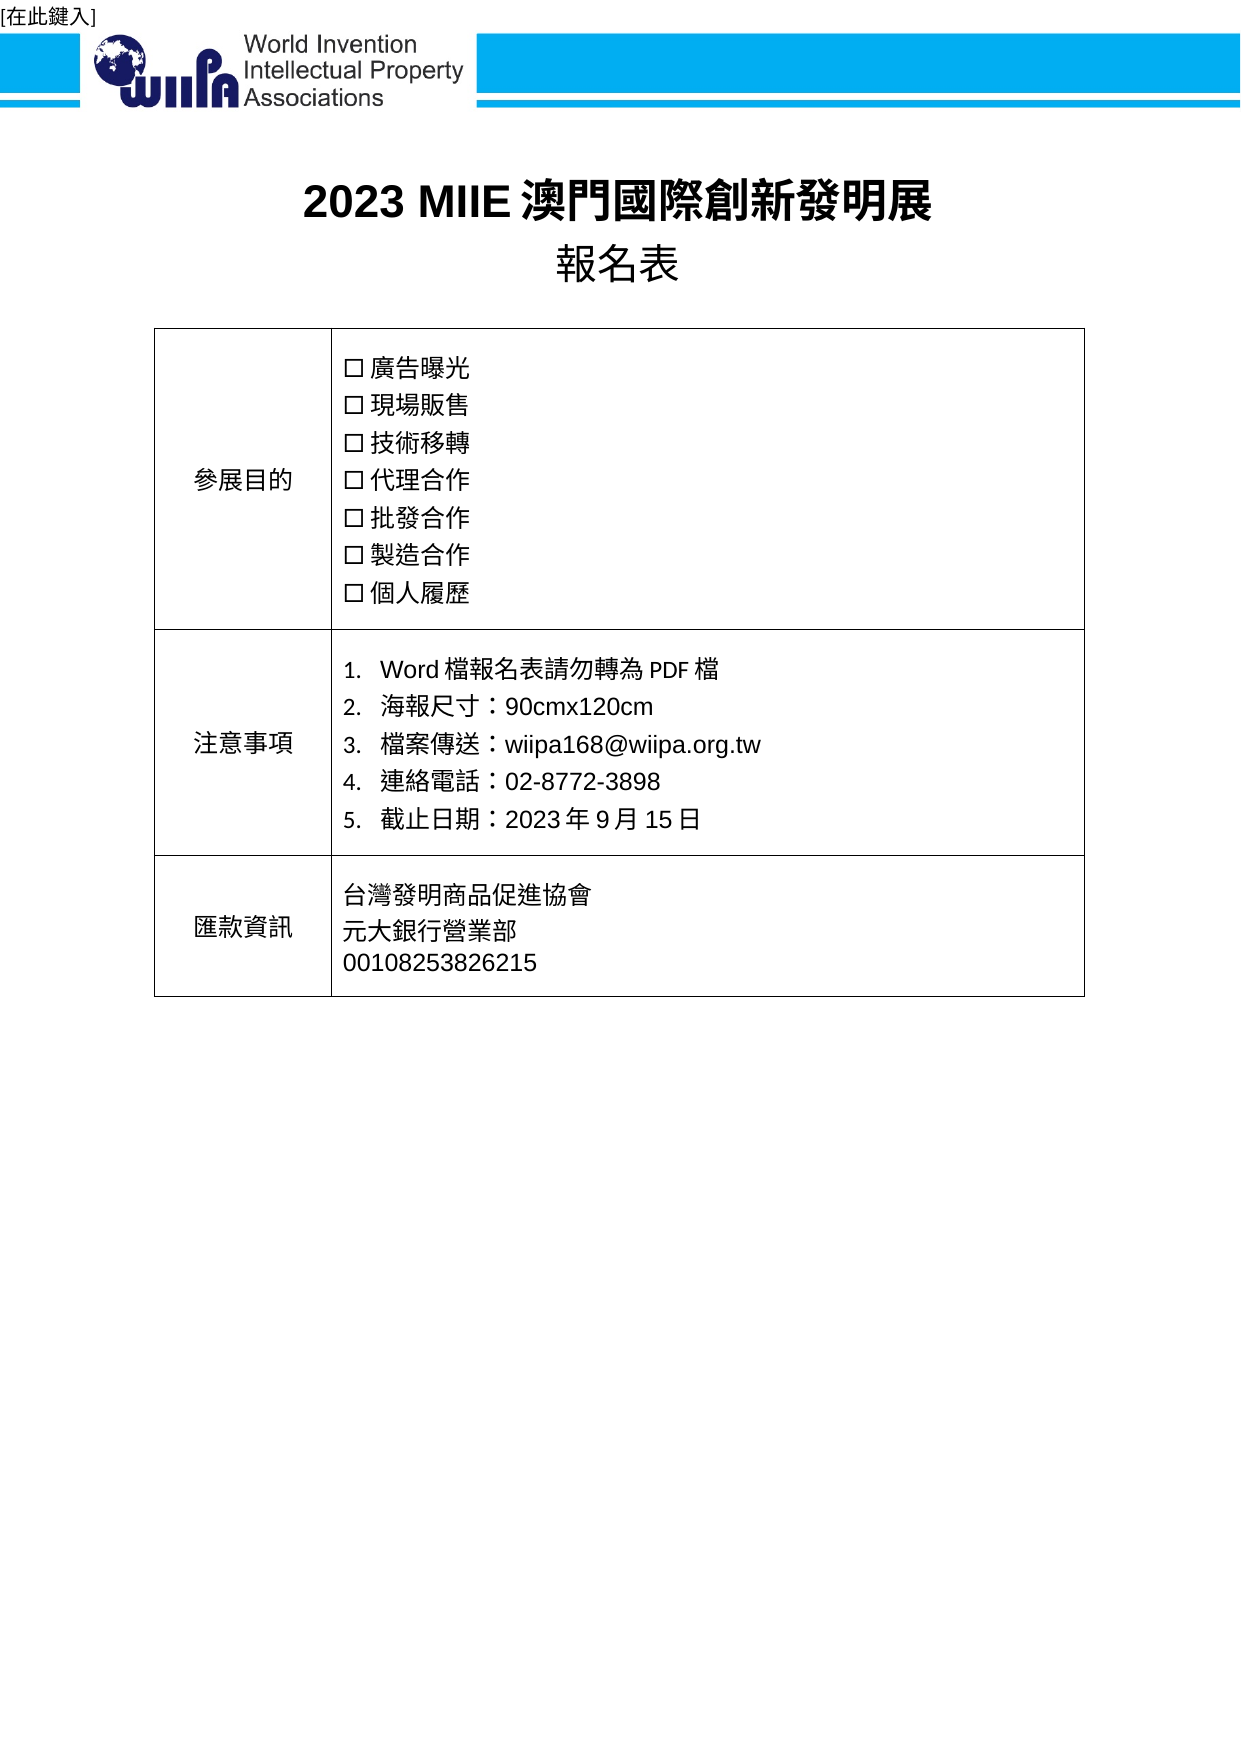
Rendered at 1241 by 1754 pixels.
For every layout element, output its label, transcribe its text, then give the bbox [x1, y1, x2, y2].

table_cell 注意事項 [155, 630, 331, 854]
table_cell 匯款資訊 [155, 856, 331, 996]
table_cell 參展目的 [155, 329, 331, 628]
table_cell  廣告曝光  現場販售  技術移轉  代理合作  批發合作  製造合作  個人履歷 [332, 329, 1084, 628]
table_cell 台灣發明商品促進協會 元大銀行營業部 00108253826215 [332, 856, 1084, 996]
table_cell Word檔報名表請勿轉為PDF檔 海報尺寸：90cmx120cm 檔案傳送：wiipa168@wiipa.org.tw 連絡電話：02-8772-3898 截止日期：2023年9月15日 [332, 630, 1084, 854]
